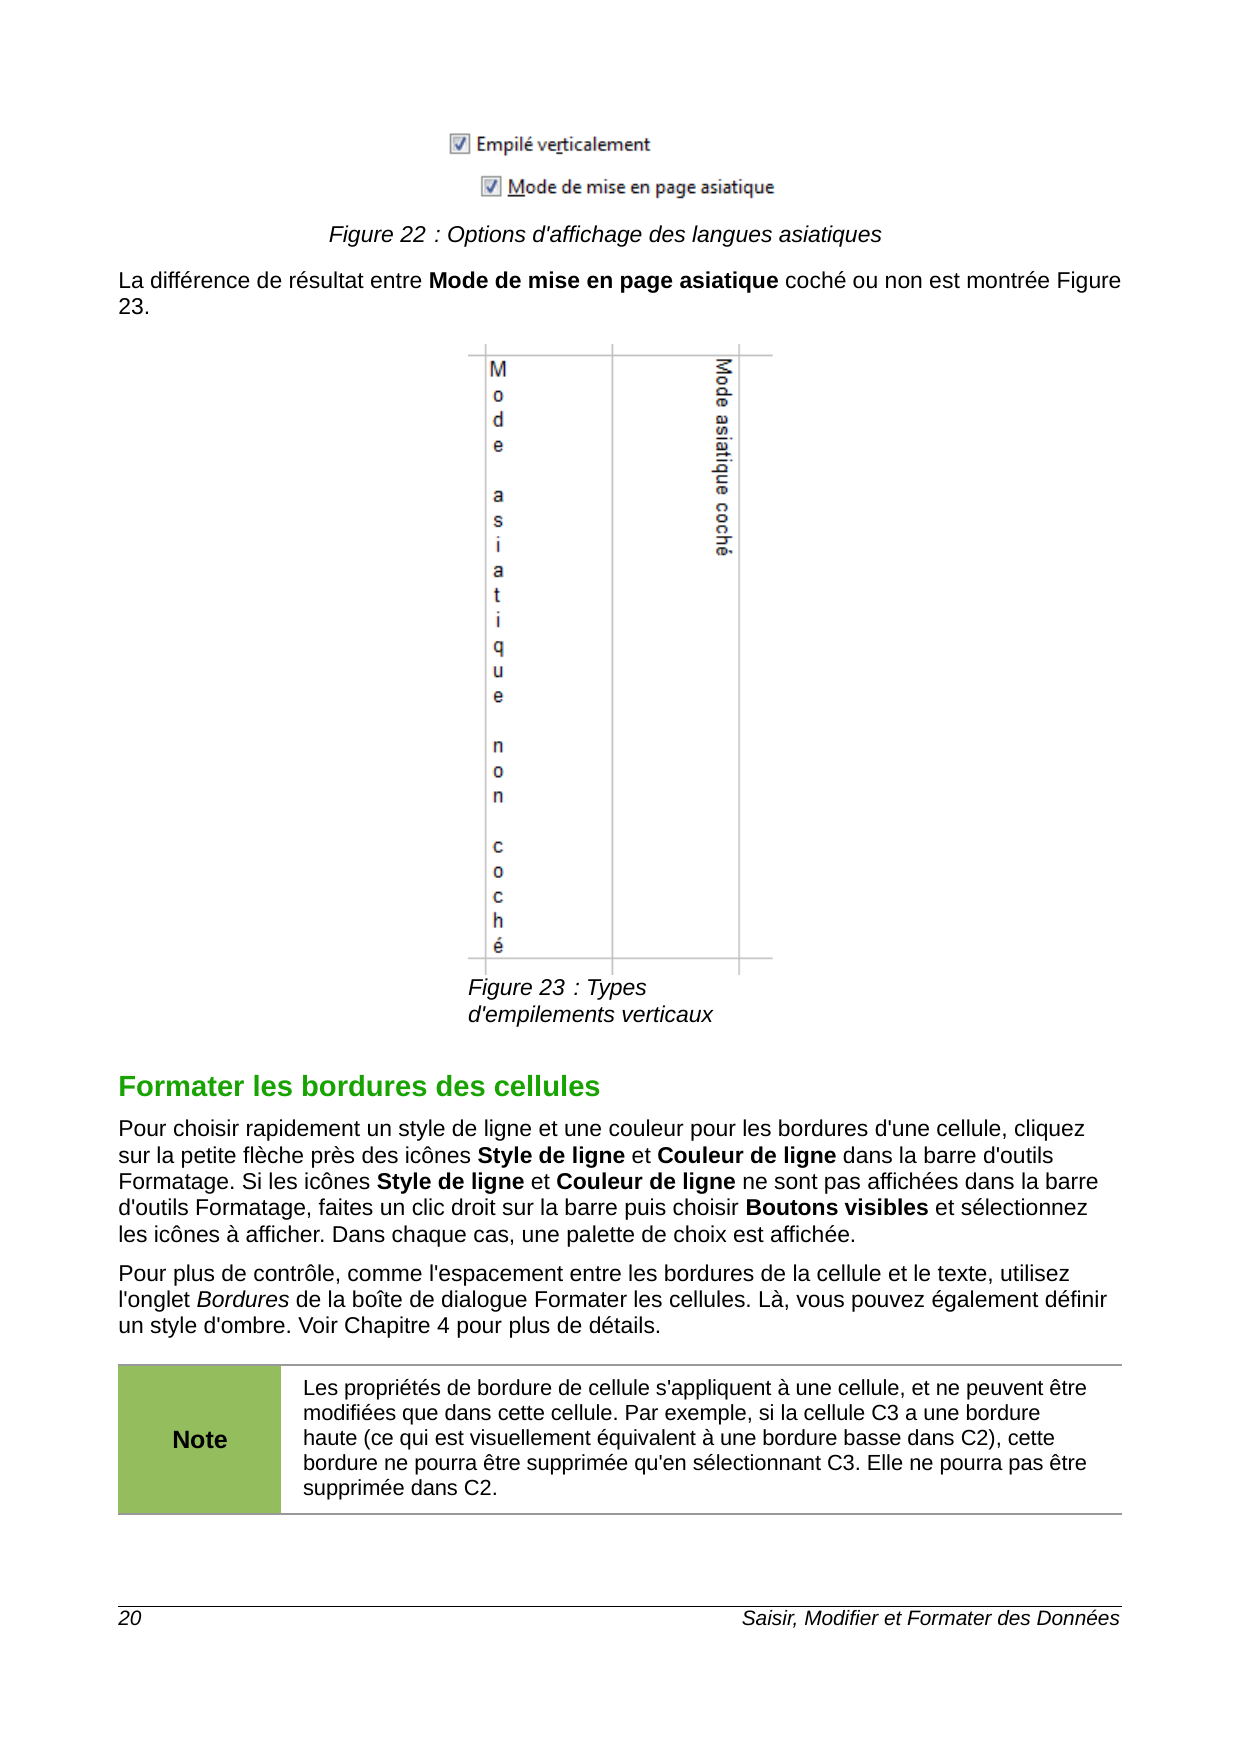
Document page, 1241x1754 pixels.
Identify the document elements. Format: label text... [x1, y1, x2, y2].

text Figure 23 : Types d'empilements verticaux [468, 975, 772, 1027]
table_header Note [118, 1366, 281, 1513]
text La différence de résultat entre Mode de mise en page asiatique coché ou non est montrée Figure 23. [118, 267, 1122, 319]
text Pour plus de contrôle, comme l'espacement entre les bordures de la cellule et le texte, utilisez l'onglet Bordures de la boîte de dialogue Formater les cellules. Là, vous pouvez également définir un style d'ombre. Voir Chapitre 4 pour plus de détails. [118, 1259, 1122, 1338]
picture [468, 344, 773, 975]
subtitle Formater les bordures des cellules [118, 1069, 1122, 1103]
text Pour choisir rapidement un style de ligne et une couleur pour les bordures d'une cellule, cliquez sur la petite flèche près des icônes Style de ligne et Couleur de ligne dans la barre d'outils Formatage. Si les icônes Style de ligne et Couleur de ligne ne sont pas affichées dans la barre d'outils Formatage, faites un clic droit sur la barre puis choisir Boutons visibles et sélectionnez les icônes à afficher. Dans chaque cas, une palette de choix est affichée. [118, 1115, 1122, 1247]
text Figure 22 : Options d'affichage des langues asiatiques [329, 118, 912, 248]
picture [436, 118, 804, 222]
table_header Les propriétés de bordure de cellule s'appliquent à une cellule, et ne peuvent être modifiées que dans cette cellule. Par exemple, si la cellule C3 a une bordure haute (ce qui est visuellement équivalent à une bordure basse dans C2), cette bordure ne pourra être supprimée qu'en sélectionnant C3. Elle ne pourra pas être supprimée dans C2. [281, 1366, 1122, 1513]
